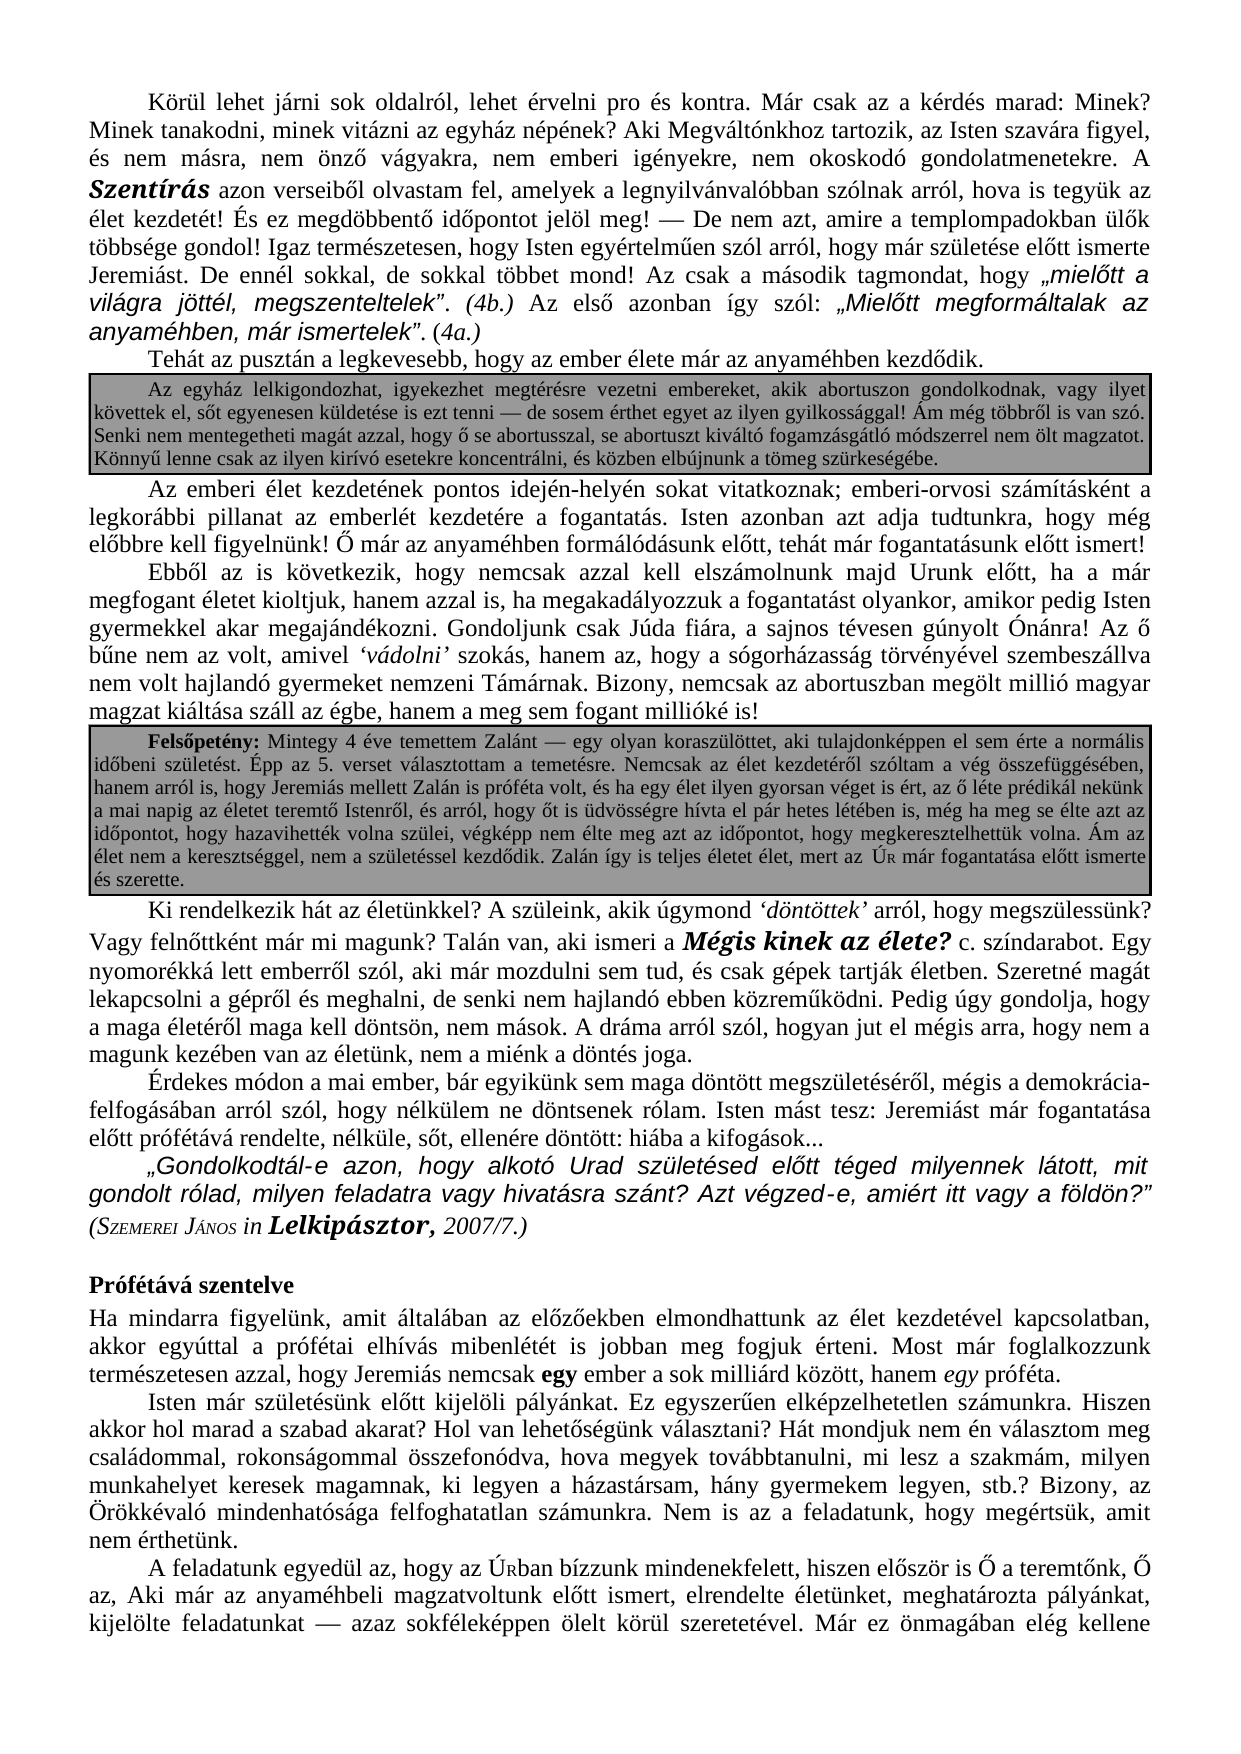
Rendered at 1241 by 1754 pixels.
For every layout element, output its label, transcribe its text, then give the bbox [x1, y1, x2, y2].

text „Gondolkodtál‑e azon, hogy alkotó Urad születésed előtt téged milyennek látott, mit gondolt rólad, milyen feladatra vagy hivatásra szánt? Azt végzed‑e, amiért itt vagy a földön?” (Szemerei János in Lelkipásztor, 2007/7.) [88, 1151, 1152, 1241]
text Érdekes módon a mai ember, bár egyikünk sem maga döntött megszületéséről, mégis a demokrácia-felfogásában arról szól, hogy nélkülem ne döntsenek rólam. Isten mást tesz: Jeremiást már fogantatása előtt prófétává rendelte, nélküle, sőt, ellenére döntött: hiába a kifogások... [88, 1068, 1152, 1151]
text A feladatunk egyedül az, hogy az Úrban bízzunk mindenekfelett, hiszen először is Ő a teremtőnk, Ő az, Aki már az anyaméhbeli magzatvoltunk előtt ismert, elrendelte életünket, meghatározta pályánkat, kijelölte feladatunkat ― azaz sokféleképpen ölelt körül szeretetével. Már ez önmagában elég kellene [88, 1554, 1152, 1637]
subtitle Prófétává szentelve [88, 1271, 1152, 1299]
text Az emberi élet kezdetének pontos idején-helyén sokat vitatkoznak; emberi-orvosi számításként a legkorábbi pillanat az emberlét kezdetére a fogantatás. Isten azonban azt adja tudtunkra, hogy még előbbre kell figyelnünk! Ő már az anyaméhben formálódásunk előtt, tehát már fogantatásunk előtt ismert! [88, 475, 1152, 558]
text Az egyház lelkigondozhat, igyekezhet megtérésre vezetni embereket, akik abortuszon gondolkodnak, vagy ilyet követtek el, sőt egyenesen küldetése is ezt tenni ― de sosem érthet egyet az ilyen gyilkossággal! Ám még többről is van szó. Senki nem mentegetheti magát azzal, hogy ő se abortusszal, se abortuszt kiváltó fogamzásgátló módszerrel nem ölt magzatot. Könnyű lenne csak az ilyen kirívó esetekre koncentrálni, és közben elbújnunk a tömeg szürkeségébe. [91, 375, 1149, 473]
text Felsőpetény: Mintegy 4 éve temettem Zalánt ― egy olyan koraszülöttet, aki tulajdonképpen el sem érte a normális időbeni születést. Épp az 5. verset választottam a temetésre. Nemcsak az élet kezdetéről szóltam a vég összefüggésében, hanem arról is, hogy Jeremiás mellett Zalán is próféta volt, és ha egy élet ilyen gyorsan véget is ért, az ő léte prédikál nekünk a mai napig az életet teremtő Istenről, és arról, hogy őt is üdvösségre hívta el pár hetes létében is, még ha meg se élte azt az időpontot, hogy hazavihették volna szülei, végképp nem élte meg azt az időpontot, hogy megkeresztelhettük volna. Ám az élet nem a keresztséggel, nem a születéssel kezdődik. Zalán így is teljes életet élet, mert az Úr már fogantatása előtt ismerte és szerette. [91, 727, 1149, 894]
text Ebből az is következik, hogy nemcsak azzal kell elszámolnunk majd Urunk előtt, ha a már megfogant életet kioltjuk, hanem azzal is, ha megakadályozzuk a fogantatást olyankor, amikor pedig Isten gyermekkel akar megajándékozni. Gondoljunk csak Júda fiára, a sajnos tévesen gúnyolt Ónánra! Az ő bűne nem az volt, amivel ‘vádolni’ szokás, hanem az, hogy a sógorházasság törvényével szembeszállva nem volt hajlandó gyermeket nemzeni Támárnak. Bizony, nemcsak az abortuszban megölt millió magyar magzat kiáltása száll az égbe, hanem a meg sem fogant millióké is! [88, 558, 1152, 724]
text Isten már születésünk előtt kijelöli pályánkat. Ez egyszerűen elképzelhetetlen számunkra. Hiszen akkor hol marad a szabad akarat? Hol van lehetőségünk választani? Hát mondjuk nem én választom meg családommal, rokonságommal összefonódva, hova megyek továbbtanulni, mi lesz a szakmám, milyen munkahelyet keresek magamnak, ki legyen a házastársam, hány gyermekem legyen, stb.? Bizony, az Örökkévaló mindenhatósága felfoghatatlan számunkra. Nem is az a feladatunk, hogy megértsük, amit nem érthetünk. [88, 1388, 1152, 1554]
text Tehát az pusztán a legkevesebb, hogy az ember élete már az anyaméhben kezdődik. [88, 345, 1152, 373]
text Ha mindarra figyelünk, amit általában az előzőekben elmondhattunk az élet kezdetével kapcsolatban, akkor egyúttal a prófétai elhívás mibenlétét is jobban meg fogjuk érteni. Most már foglalkozzunk természetesen azzal, hogy Jeremiás nemcsak egy ember a sok milliárd között, hanem egy próféta. [88, 1304, 1152, 1388]
text Körül lehet járni sok oldalról, lehet érvelni pro és kontra. Már csak az a kérdés marad: Minek? Minek tanakodni, minek vitázni az egyház népének? Aki Megváltónkhoz tartozik, az Isten szavára figyel, és nem másra, nem önző vágyakra, nem emberi igényekre, nem okoskodó gondolatmenetekre. A Szentírás azon verseiből olvastam fel, amelyek a legnyilvánvalóbban szólnak arról, hova is tegyük az élet kezdetét! És ez megdöbbentő időpontot jelöl meg! ― De nem azt, amire a templompadokban ülők többsége gondol! Igaz természetesen, hogy Isten egyértelműen szól arról, hogy már születése előtt ismerte Jeremiást. De ennél sokkal, de sokkal többet mond! Az csak a második tagmondat, hogy „mielőtt a világra jöttél, megszenteltelek”. (4b.) Az első azonban így szól: „Mielőtt megformáltalak az anyaméhben, már ismertelek”. (4a.) [88, 88, 1152, 345]
text Ki rendelkezik hát az életünkkel? A szüleink, akik úgymond ‘döntöttek’ arról, hogy megszülessünk? Vagy felnőttként már mi magunk? Talán van, aki ismeri a Mégis kinek az élete? c. színdarabot. Egy nyomorékká lett emberről szól, aki már mozdulni sem tud, és csak gépek tartják életben. Szeretné magát lekapcsolni a gépről és meghalni, de senki nem hajlandó ebben közreműködni. Pedig úgy gondolja, hogy a maga életéről maga kell döntsön, nem mások. A dráma arról szól, hogyan jut el mégis arra, hogy nem a magunk kezében van az életünk, nem a miénk a döntés joga. [88, 896, 1152, 1068]
